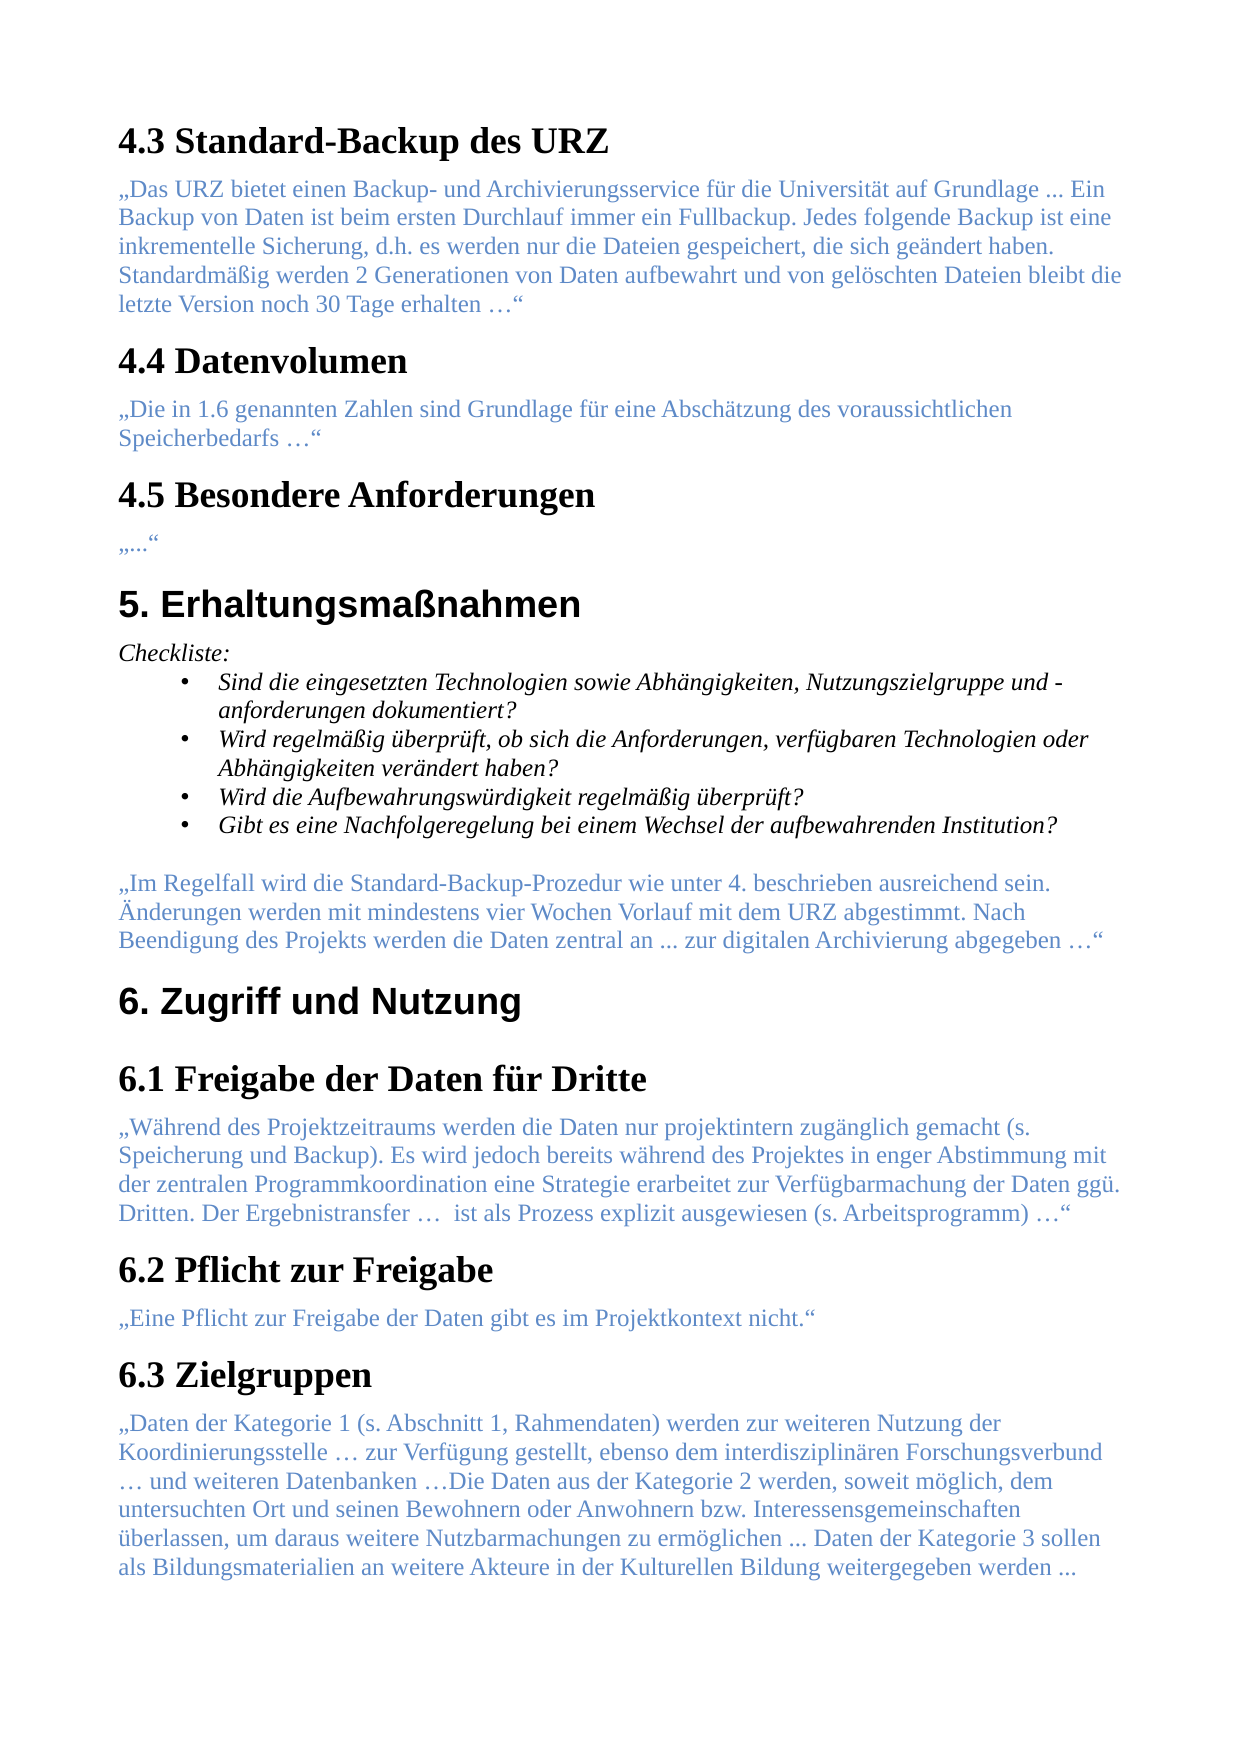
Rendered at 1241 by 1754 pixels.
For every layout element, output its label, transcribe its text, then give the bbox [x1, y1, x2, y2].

subtitle 6.1 Freigabe der Daten für Dritte [118, 1056, 1122, 1099]
list Wird die Aufbewahrungswürdigkeit regelmäßig überprüft? [181, 782, 1122, 810]
list Sind die eingesetzten Technologien sowie Abhängigkeiten, Nutzungszielgruppe und -anforderungen dokumentiert? [181, 667, 1122, 724]
subtitle 4.4 Datenvolumen [118, 338, 1122, 381]
subtitle 5. Erhaltungsmaßnahmen [118, 582, 1122, 625]
text „...“ [118, 528, 1122, 557]
subtitle 6. Zugriff und Nutzung [118, 979, 1122, 1023]
text „Daten der Kategorie 1 (s. Abschnitt 1, Rahmendaten) werden zur weiteren Nutzung der Koordinierungsstelle … zur Verfügung gestellt, ebenso dem interdisziplinären Forschungsverbund … und weiteren Datenbanken …Die Daten aus der Kategorie 2 werden, soweit möglich, dem untersuchten Ort und seinen Bewohnern oder Anwohnern bzw. Interessensgemeinschaften überlassen, um daraus weitere Nutzbarmachungen zu ermöglichen ... Daten der Kategorie 3 sollen als Bildungsmaterialien an weitere Akteure in der Kulturellen Bildung weitergegeben werden ... [118, 1408, 1122, 1581]
text Checkliste: [118, 638, 1122, 667]
text „Während des Projektzeitraums werden die Daten nur projektintern zugänglich gemacht (s. Speicherung und Backup). Es wird jedoch bereits während des Projektes in enger Abstimmung mit der zentralen Programmkoordination eine Strategie erarbeitet zur Verfügbarmachung der Daten ggü. Dritten. Der Ergebnistransfer … ist als Prozess explizit ausgewiesen (s. Arbeitsprogramm) …“ [118, 1112, 1122, 1227]
text „Im Regelfall wird die Standard-Backup-Prozedur wie unter 4. beschrieben ausreichend sein. Änderungen werden mit mindestens vier Wochen Vorlauf mit dem URZ abgestimmt. Nach Beendigung des Projekts werden die Daten zentral an ... zur digitalen Archivierung abgegeben …“ [118, 868, 1122, 954]
list Wird regelmäßig überprüft, ob sich die Anforderungen, verfügbaren Technologien oder Abhängigkeiten verändert haben? [181, 724, 1122, 782]
list Gibt es eine Nachfolgeregelung bei einem Wechsel der aufbewahrenden Institution? [181, 810, 1122, 839]
subtitle 4.5 Besondere Anforderungen [118, 472, 1122, 515]
subtitle 6.3 Zielgruppen [118, 1353, 1122, 1396]
subtitle 6.2 Pflicht zur Freigabe [118, 1247, 1122, 1291]
text „Eine Pflicht zur Freigabe der Daten gibt es im Projektkontext nicht.“ [118, 1303, 1122, 1332]
subtitle 4.3 Standard-Backup des URZ [118, 118, 1122, 161]
text „Das URZ bietet einen Backup- und Archivierungsservice für die Universität auf Grundlage ... Ein Backup von Daten ist beim ersten Durchlauf immer ein Fullbackup. Jedes folgende Backup ist eine inkrementelle Sicherung, d.h. es werden nur die Dateien gespeichert, die sich geändert haben. Standardmäßig werden 2 Generationen von Daten aufbewahrt und von gelöschten Dateien bleibt die letzte Version noch 30 Tage erhalten …“ [118, 174, 1122, 317]
text „Die in 1.6 genannten Zahlen sind Grundlage für eine Abschätzung des voraussichtlichen Speicherbedarfs …“ [118, 394, 1122, 451]
